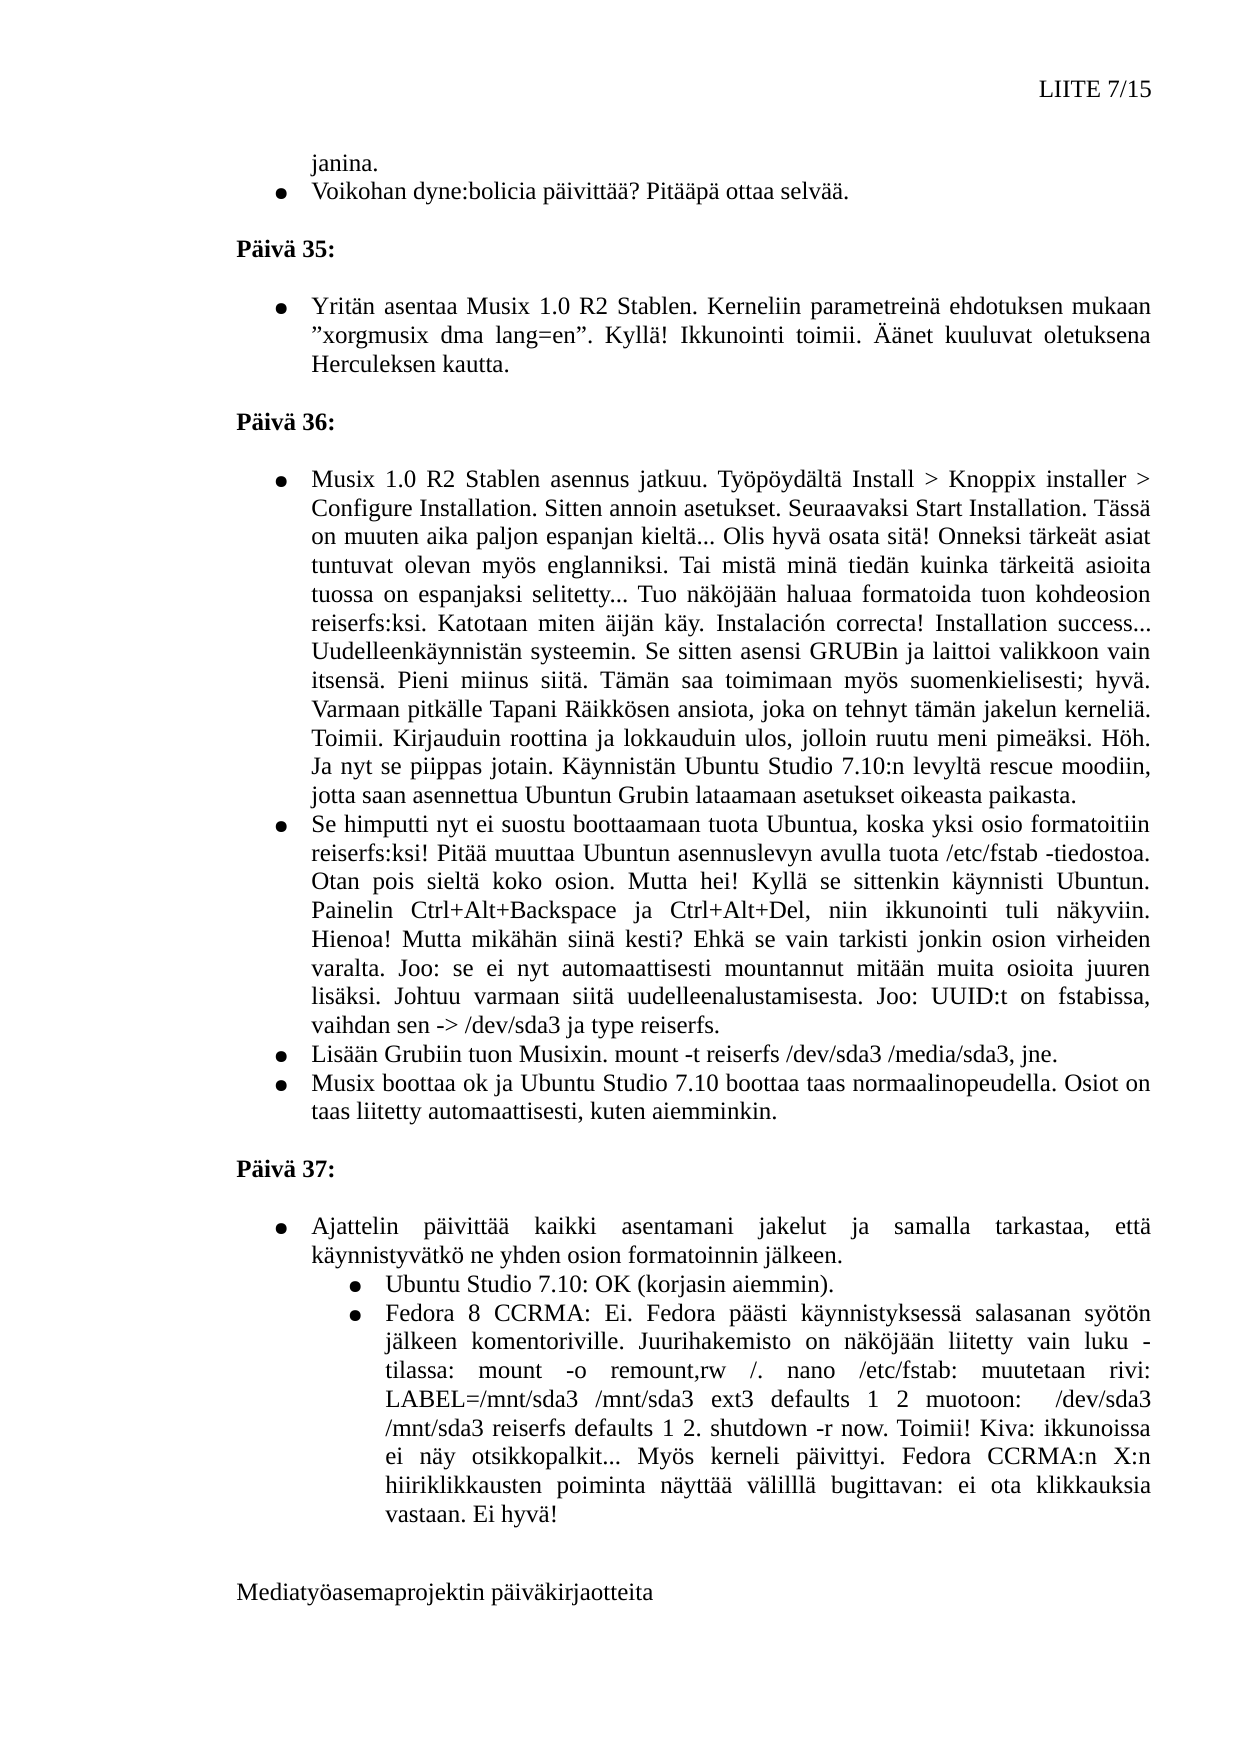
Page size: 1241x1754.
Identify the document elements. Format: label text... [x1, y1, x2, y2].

list Musix 1.0 R2 Stablen asennus jatkuu. Työpöydältä Install > Knoppix installer > Configure Installation. Sitten annoin asetukset. Seuraavaksi Start Installation. Tässä on muuten aika paljon espanjan kieltä... Olis hyvä osata sitä! Onneksi tärkeät asiat tuntuvat olevan myös englanniksi. Tai mistä minä tiedän kuinka tärkeitä asioita tuossa on espanjaksi selitetty... Tuo näköjään haluaa formatoida tuon kohdeosion reiserfs:ksi. Katotaan miten äijän käy. Instalación correcta! Installation success... Uudelleenkäynnistän systeemin. Se sitten asensi GRUBin ja laittoi valikkoon vain itsensä. Pieni miinus siitä. Tämän saa toimimaan myös suomenkielisesti; hyvä. Varmaan pitkälle Tapani Räikkösen ansiota, joka on tehnyt tämän jakelun kerneliä. Toimii. Kirjauduin roottina ja lokkauduin ulos, jolloin ruutu meni pimeäksi. Höh. Ja nyt se piippas jotain. Käynnistän Ubuntu Studio 7.10:n levyltä rescue moodiin, jotta saan asennettua Ubuntun Grubin lataamaan asetukset oikeasta paikasta. [274, 436, 1152, 809]
list Voikohan dyne:bolicia päivittää? Pitääpä ottaa selvää. [274, 176, 1152, 205]
text Päivä 36: [236, 407, 1152, 436]
list janina. [274, 148, 1152, 176]
list Ubuntu Studio 7.10: OK (korjasin aiemmin). [348, 1269, 1152, 1298]
text Päivä 37: [236, 1154, 1152, 1183]
list Yritän asentaa Musix 1.0 R2 Stablen. Kerneliin parametreinä ehdotuksen mukaan ”xorgmusix dma lang=en”. Kyllä! Ikkunointi toimii. Äänet kuuluvat oletuksena Herculeksen kautta. [274, 263, 1152, 378]
list Ajattelin päivittää kaikki asentamani jakelut ja samalla tarkastaa, että käynnistyvätkö ne yhden osion formatoinnin jälkeen. [274, 1183, 1152, 1269]
list Fedora 8 CCRMA: Ei. Fedora päästi käynnistyksessä salasanan syötön jälkeen komentoriville. Juurihakemisto on näköjään liitetty vain luku -tilassa: mount -o remount,rw /. nano /etc/fstab: muutetaan rivi: LABEL=/mnt/sda3 /mnt/sda3 ext3 defaults 1 2 muotoon: /dev/sda3 /mnt/sda3 reiserfs defaults 1 2. shutdown -r now. Toimii! Kiva: ikkunoissa ei näy otsikkopalkit... Myös kerneli päivittyi. Fedora CCRMA:n X:n hiiriklikkausten poiminta näyttää välilllä bugittavan: ei ota klikkauksia vastaan. Ei hyvä! [348, 1298, 1152, 1528]
list Se himputti nyt ei suostu boottaamaan tuota Ubuntua, koska yksi osio formatoitiin reiserfs:ksi! Pitää muuttaa Ubuntun asennuslevyn avulla tuota /etc/fstab -tiedostoa. Otan pois sieltä koko osion. Mutta hei! Kyllä se sittenkin käynnisti Ubuntun. Painelin Ctrl+Alt+Backspace ja Ctrl+Alt+Del, niin ikkunointi tuli näkyviin. Hienoa! Mutta mikähän siinä kesti? Ehkä se vain tarkisti jonkin osion virheiden varalta. Joo: se ei nyt automaattisesti mountannut mitään muita osioita juuren lisäksi. Johtuu varmaan siitä uudelleenalustamisesta. Joo: UUID:t on fstabissa, vaihdan sen -> /dev/sda3 ja type reiserfs. [274, 809, 1152, 1039]
list Lisään Grubiin tuon Musixin. mount -t reiserfs /dev/sda3 /media/sda3, jne. [274, 1039, 1152, 1068]
list Musix boottaa ok ja Ubuntu Studio 7.10 boottaa taas normaalinopeudella. Osiot on taas liitetty automaattisesti, kuten aiemminkin. [274, 1068, 1152, 1125]
text Päivä 35: [236, 234, 1152, 263]
